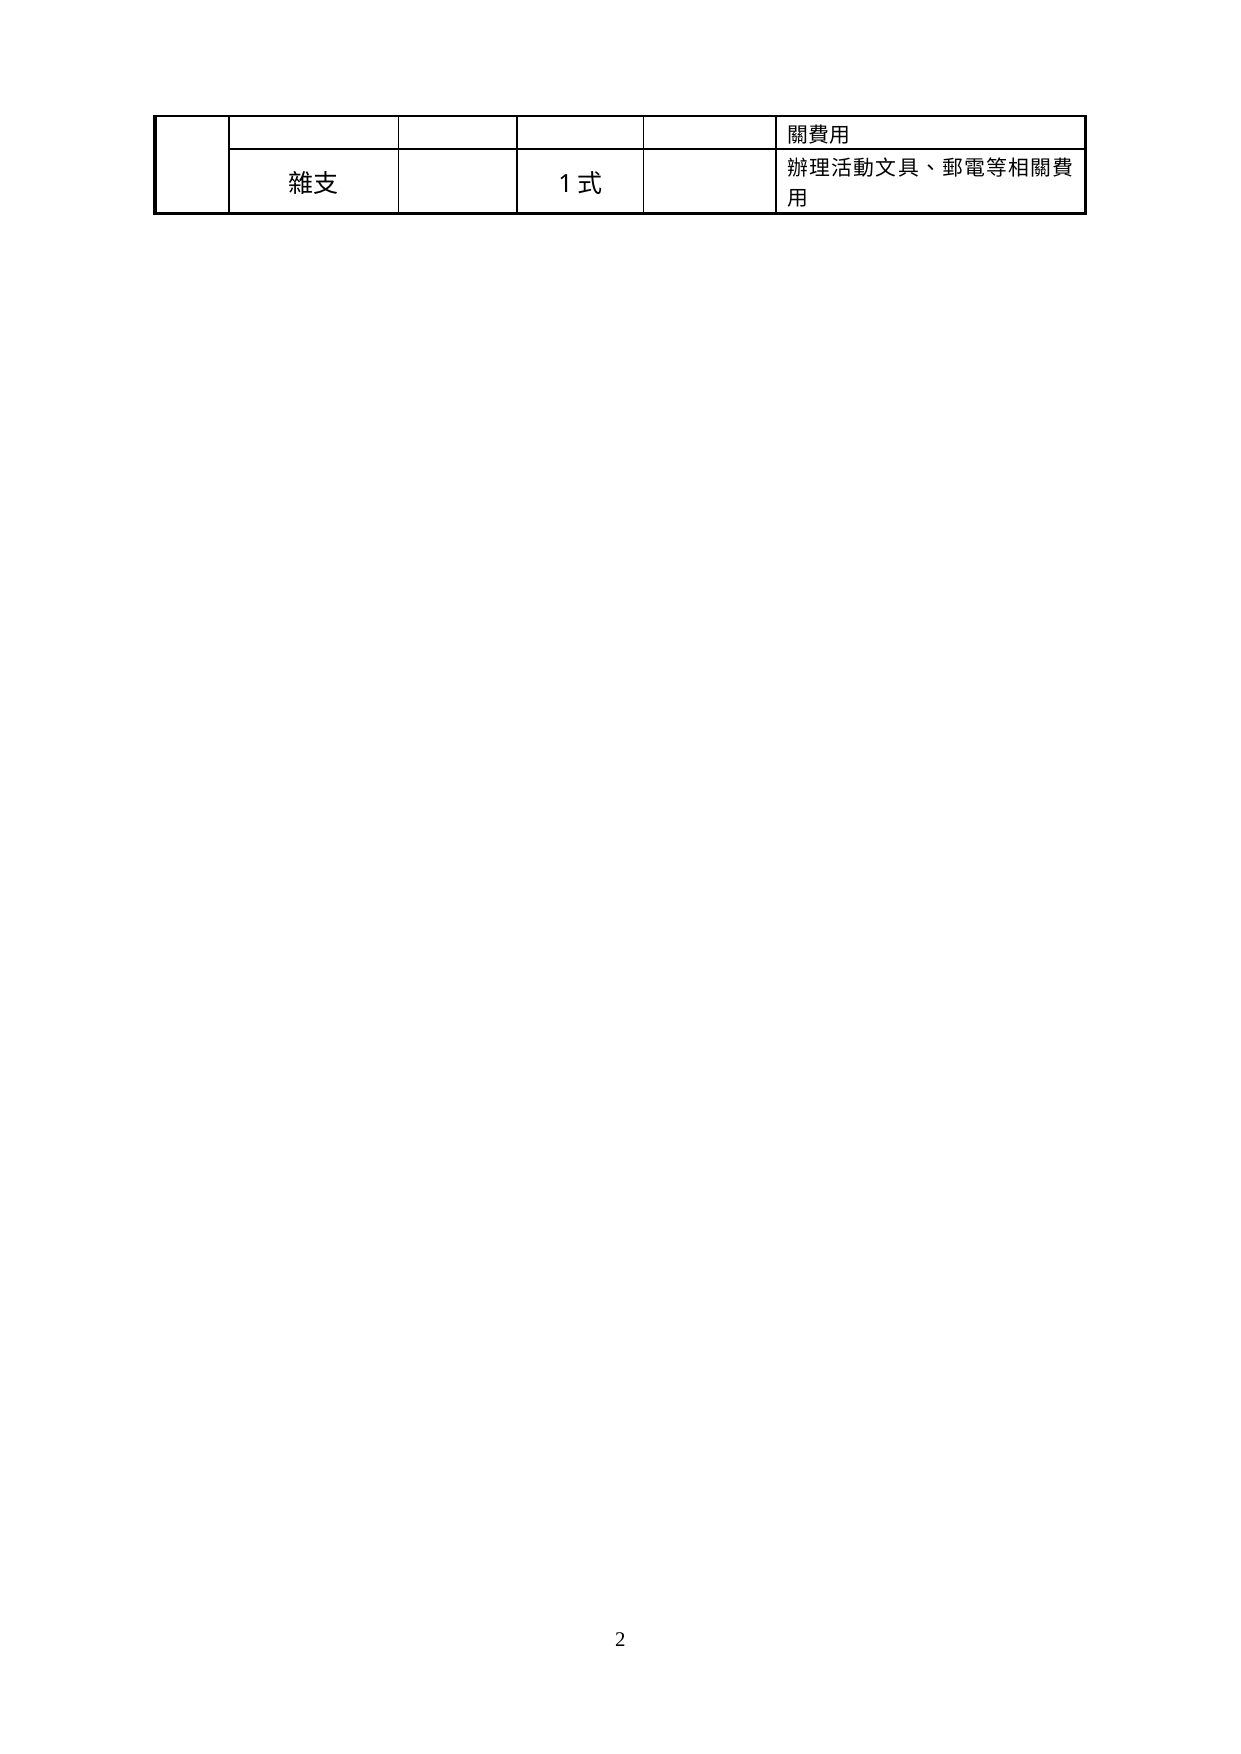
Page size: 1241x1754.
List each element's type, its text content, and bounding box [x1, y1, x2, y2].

table_cell [644, 150, 775, 212]
table_cell [157, 117, 228, 212]
table_cell [518, 117, 643, 148]
table_cell [399, 150, 516, 212]
table_cell 雜支 [230, 150, 398, 212]
table_cell 辦理活動文具、郵電等相關費用 [777, 150, 1084, 212]
table_cell 1式 [518, 150, 643, 212]
table_cell 關費用 [777, 117, 1084, 148]
table_cell [399, 117, 516, 148]
table_cell [230, 117, 398, 148]
table_cell [644, 117, 775, 148]
